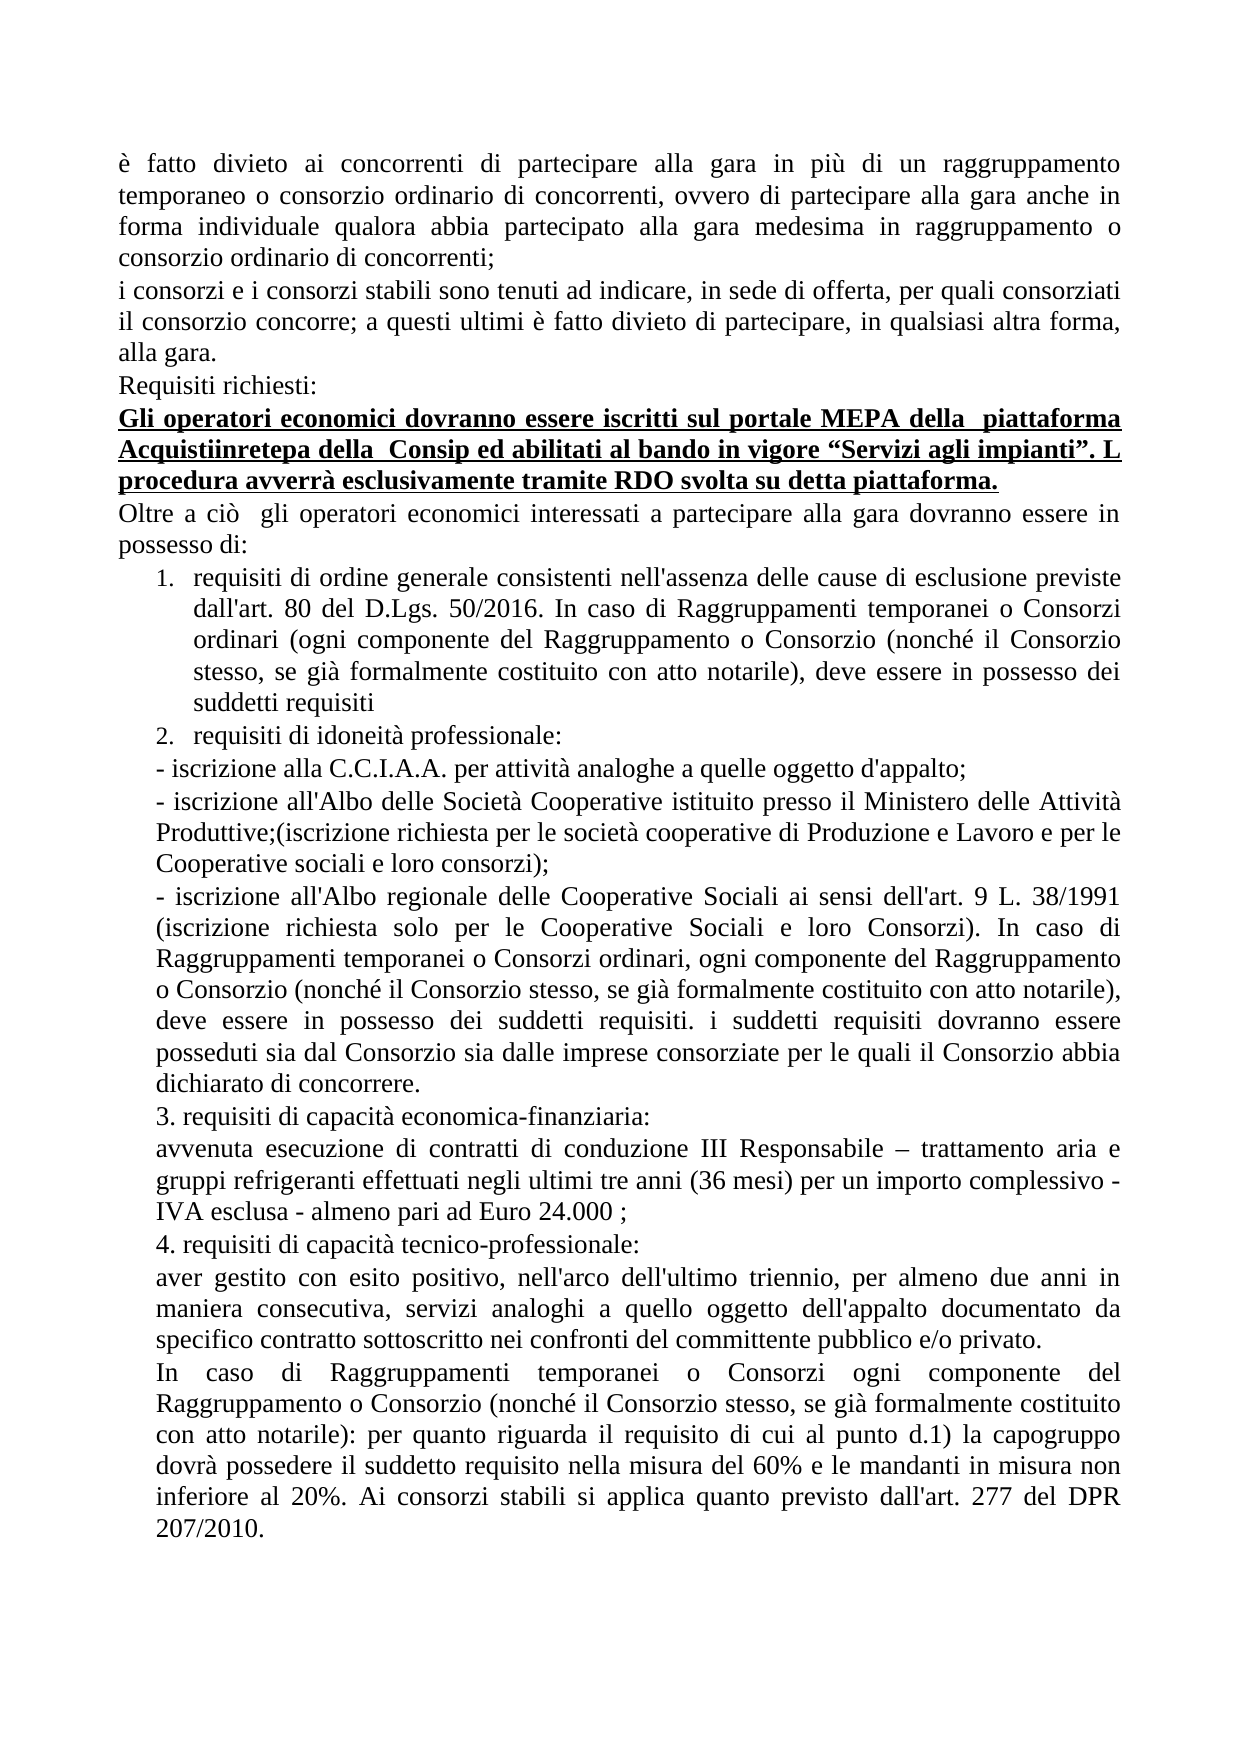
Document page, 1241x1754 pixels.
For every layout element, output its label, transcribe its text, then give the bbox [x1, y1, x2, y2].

text In caso di Raggruppamenti temporanei o Consorzi ogni componente del Raggruppamento o Consorzio (nonché il Consorzio stesso, se già formalmente costituito con atto notarile): per quanto riguarda il requisito di cui al punto d.1) la capogruppo dovrà possedere il suddetto requisito nella misura del 60% e le mandanti in misura non inferiore al 20%. Ai consorzi stabili si applica quanto previsto dall'art. 277 del DPR 207/2010. [156, 1356, 1122, 1543]
text procedura avverrà esclusivamente tramite RDO svolta su detta piattaforma. [118, 462, 1122, 496]
text è fatto divieto ai concorrenti di partecipare alla gara in più di un raggruppamento temporaneo o consorzio ordinario di concorrenti, ovvero di partecipare alla gara anche in forma individuale qualora abbia partecipato alla gara medesima in raggruppamento o consorzio ordinario di concorrenti; [118, 148, 1122, 272]
text aver gestito con esito positivo, nell'arco dell'ultimo triennio, per almeno due anni in maniera consecutiva, servizi analoghi a quello oggetto dell'appalto documentato da specifico contratto sottoscritto nei confronti del committente pubblico e/o privato. [156, 1261, 1122, 1354]
text avvenuta esecuzione di contratti di conduzione III Responsabile – trattamento aria e gruppi refrigeranti effettuati negli ultimi tre anni (36 mesi) per un importo complessivo - IVA esclusa - almeno pari ad Euro 24.000 ; [156, 1133, 1122, 1226]
text - iscrizione all'Albo delle Società Cooperative istituito presso il Ministero delle Attività Produttive;(iscrizione richiesta per le società cooperative di Produzione e Lavoro e per le Cooperative sociali e loro consorzi); [156, 785, 1122, 878]
text 4. requisiti di capacità tecnico-professionale: [156, 1228, 1122, 1259]
text - iscrizione all'Albo regionale delle Cooperative Sociali ai sensi dell'art. 9 L. 38/1991 (iscrizione richiesta solo per le Cooperative Sociali e loro Consorzi). In caso di Raggruppamenti temporanei o Consorzi ordinari, ogni componente del Raggruppamento o Consorzio (nonché il Consorzio stesso, se già formalmente costituito con atto notarile), deve essere in possesso dei suddetti requisiti. i suddetti requisiti dovranno essere posseduti sia dal Consorzio sia dalle imprese consorziate per le quali il Consorzio abbia dichiarato di concorrere. [156, 880, 1122, 1098]
text Gli operatori economici dovranno essere iscritti sul portale MEPA della piattaforma [118, 402, 1122, 429]
text Requisiti richiesti: [118, 369, 1122, 400]
text Oltre a ciò gli operatori economici interessati a partecipare alla gara dovranno essere in possesso di: [118, 497, 1122, 559]
text i consorzi e i consorzi stabili sono tenuti ad indicare, in sede di offerta, per quali consorziati il consorzio concorre; a questi ultimi è fatto divieto di partecipare, in qualsiasi altra forma, alla gara. [118, 274, 1122, 367]
list requisiti di ordine generale consistenti nell'assenza delle cause di esclusione previste dall'art. 80 del D.Lgs. 50/2016. In caso di Raggruppamenti temporanei o Consorzi ordinari (ogni componente del Raggruppamento o Consorzio (nonché il Consorzio stesso, se già formalmente costituito con atto notarile), deve essere in possesso dei suddetti requisiti [156, 561, 1122, 717]
text - iscrizione alla C.C.I.A.A. per attività analoghe a quelle oggetto d'appalto; [118, 752, 1122, 783]
list requisiti di idoneità professionale: [156, 719, 1122, 750]
text 3. requisiti di capacità economica-finanziaria: [156, 1100, 1122, 1131]
text Acquistiinretepa della Consip ed abilitati al bando in vigore “Servizi agli impianti”. L [118, 431, 1122, 460]
